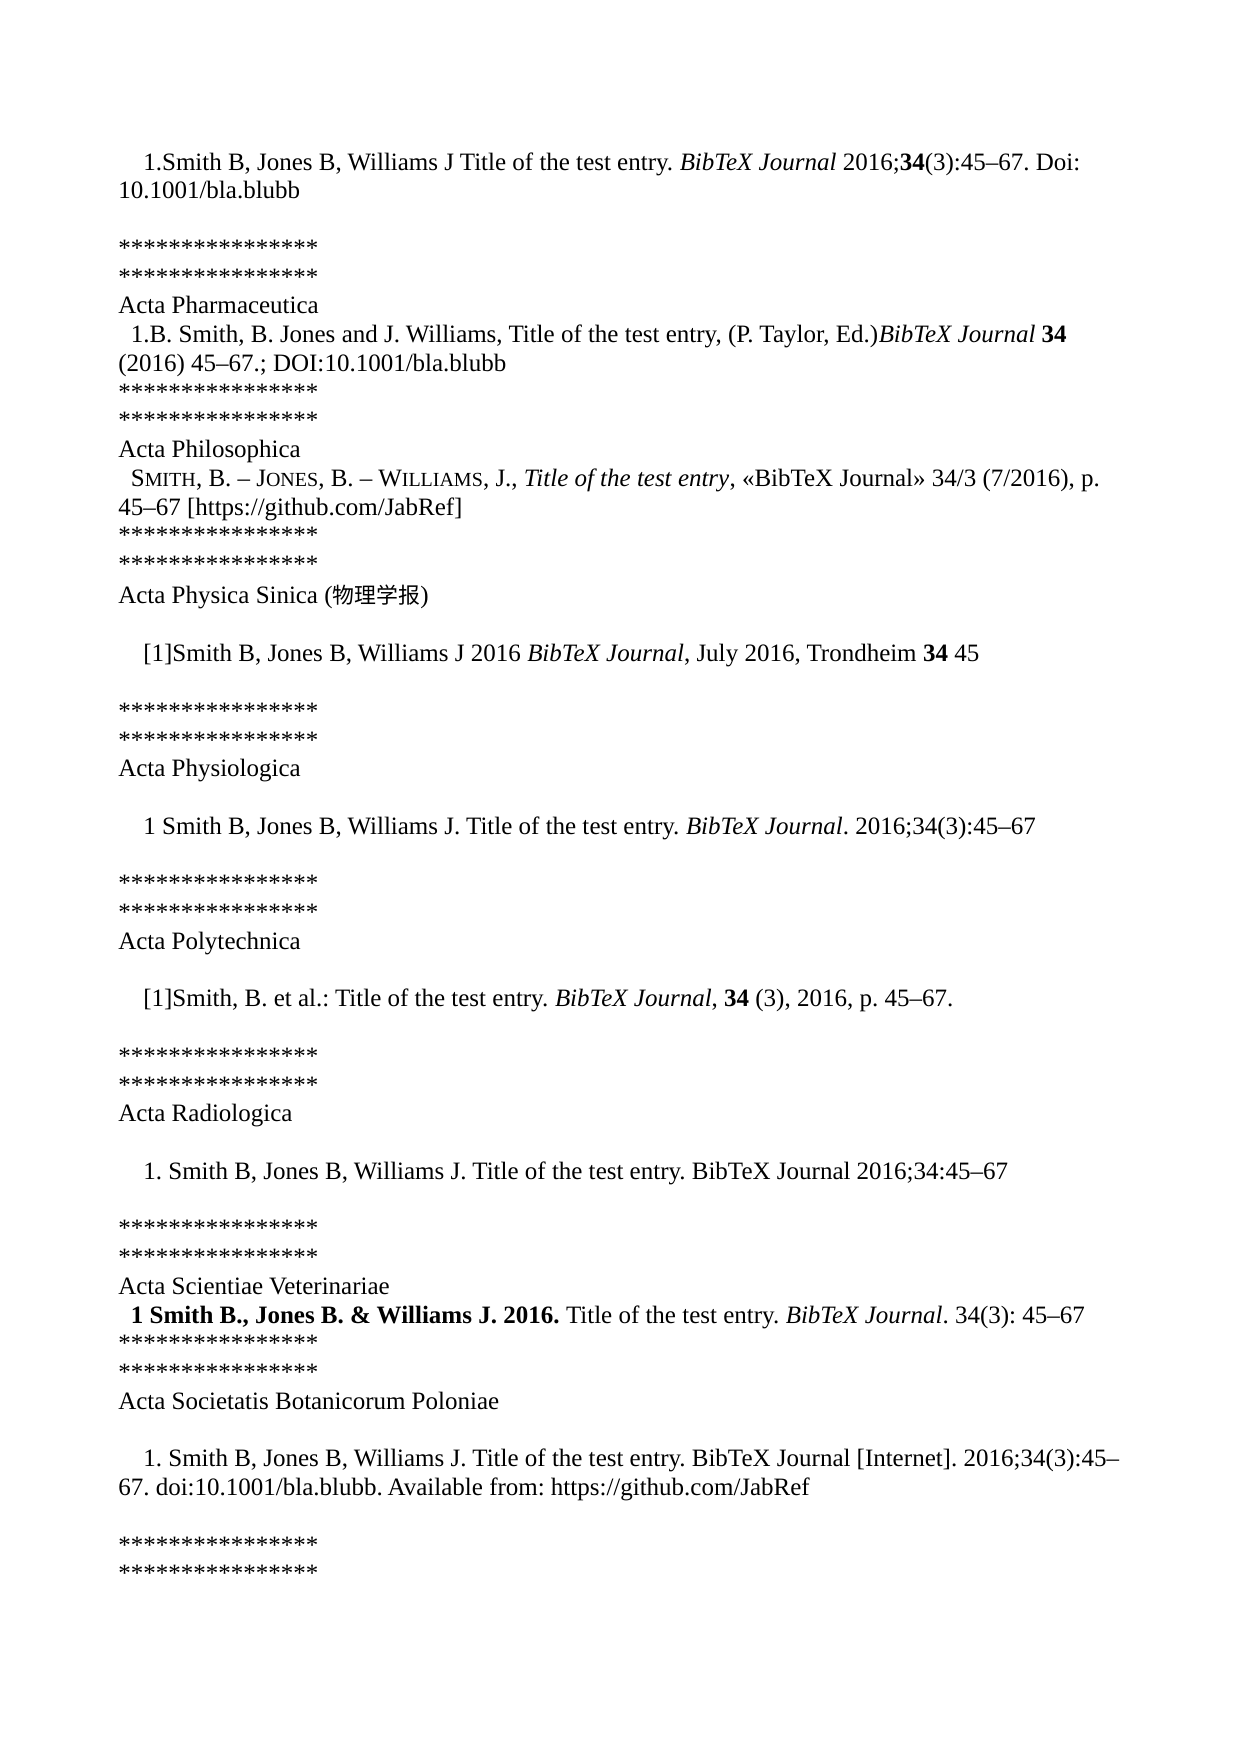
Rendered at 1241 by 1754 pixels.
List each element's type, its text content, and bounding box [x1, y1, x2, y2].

text **************** **************** Acta Scientiae Veterinariae 1 Smith B., Jones B. & Williams J. 2016. Title of the test entry. BibTeX Journal. 34(3): 45–67 [118, 1185, 1122, 1328]
text **************** **************** Acta Physica Sinica (物理学报) [1]Smith B, Jones B, Williams J 2016 BibTeX Journal, July 2016, Trondheim 34 45 **************** **************** Acta Physiologica 1 Smith B, Jones B, Williams J. Title of the test entry. BibTeX Journal. 2016;34(3):45–67 [118, 521, 1122, 840]
text 1.Smith B, Jones B, Williams J Title of the test entry. BibTeX Journal 2016;34(3):45–67. Doi: 10.1001/bla.blubb [118, 118, 1122, 204]
text **************** **************** Acta Polytechnica [1]Smith, B. et al.: Title of the test entry. BibTeX Journal, 34 (3), 2016, p. 45–67. **************** **************** Acta Radiologica 1. Smith B, Jones B, Williams J. Title of the test entry. BibTeX Journal 2016;34:45–67 [118, 840, 1122, 1185]
text **************** **************** Acta Societatis Botanicorum Poloniae 1. Smith B, Jones B, Williams J. Title of the test entry. BibTeX Journal [Internet]. 2016;34(3):45–67. doi:10.1001/bla.blubb. Available from: https://github.com/JabRef **************** **************** [118, 1328, 1122, 1587]
text **************** **************** Acta Pharmaceutica 1.B. Smith, B. Jones and J. Williams, Title of the test entry, (P. Taylor, Ed.)BibTeX Journal 34 (2016) 45–67.; DOI:10.1001/bla.blubb **************** **************** Acta Philosophica Smith, B. – Jones, B. – Williams, J., Title of the test entry, «BibTeX Journal» 34/3 (7/2016), p. 45–67 [https://github.com/JabRef] [118, 204, 1122, 521]
